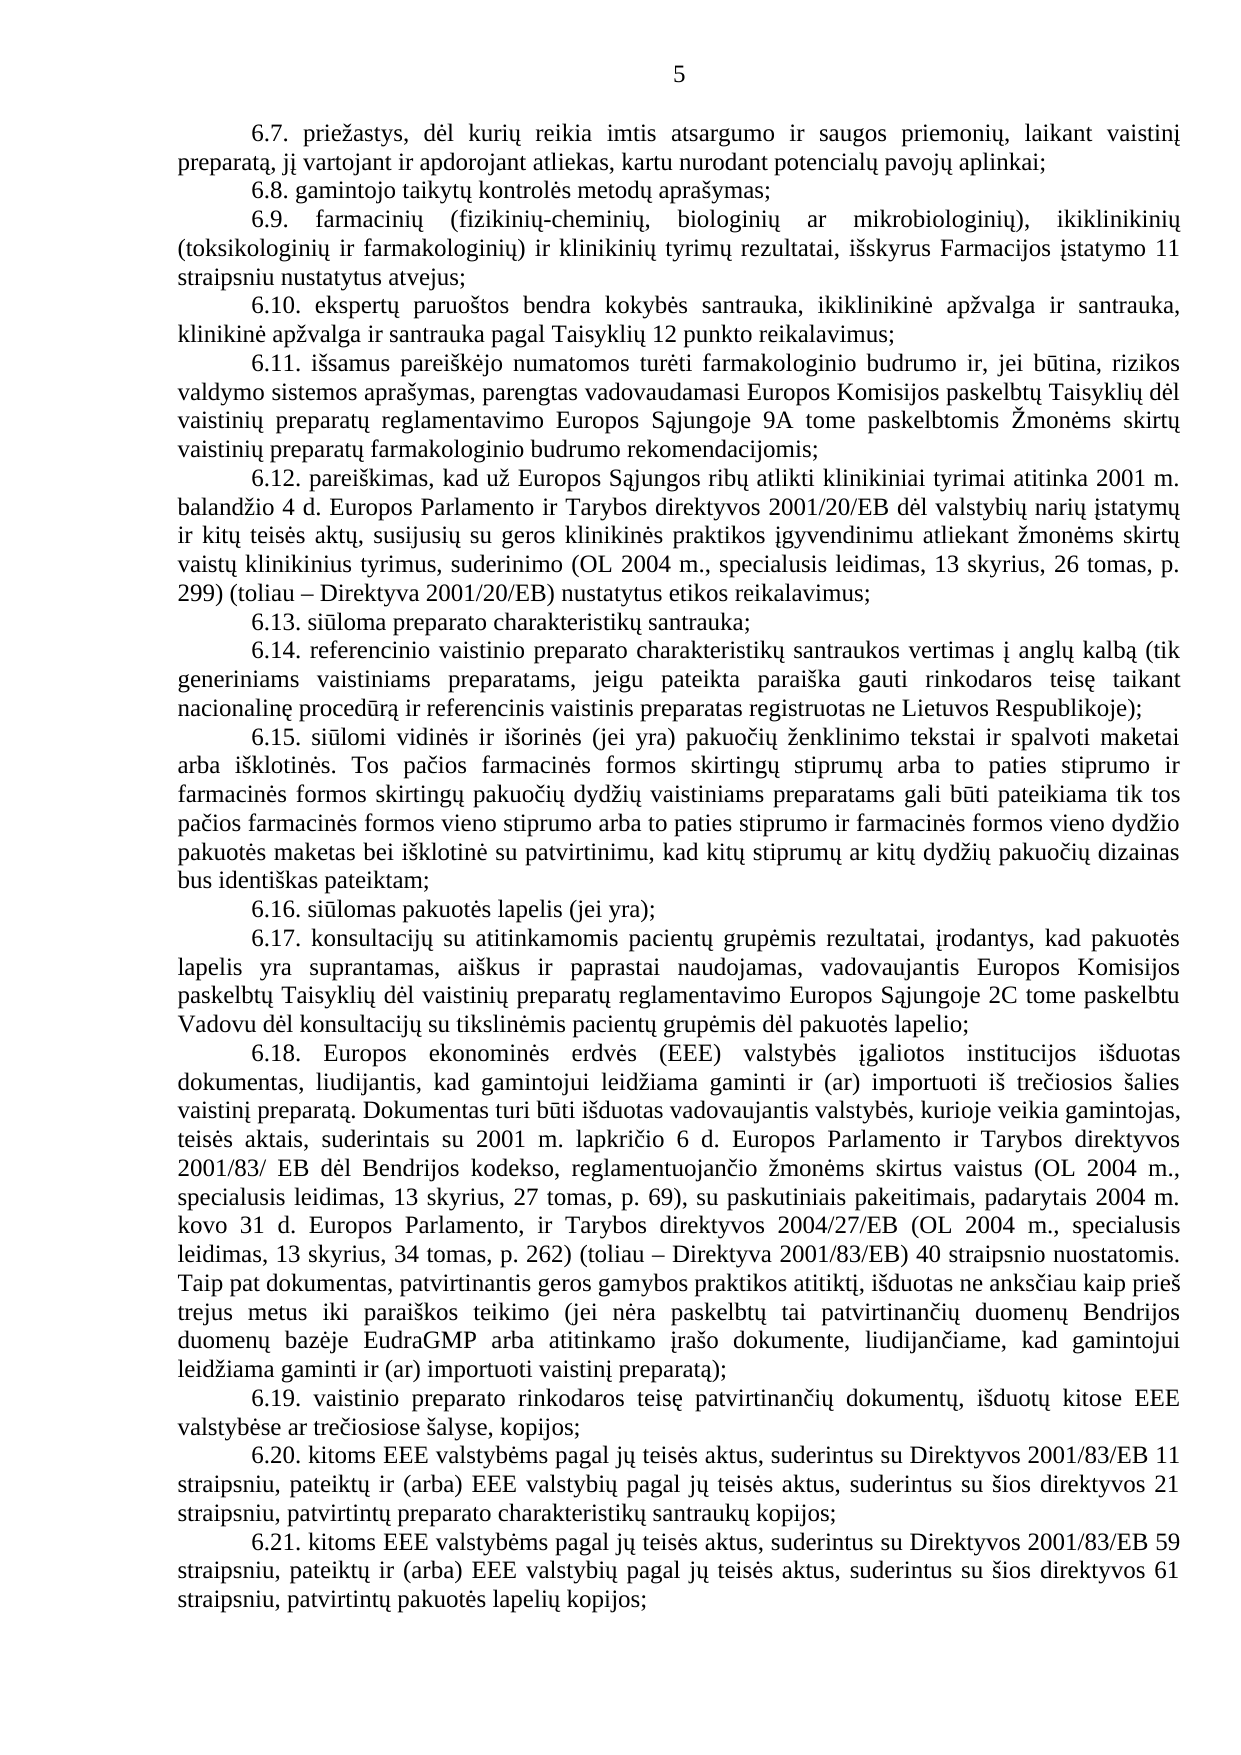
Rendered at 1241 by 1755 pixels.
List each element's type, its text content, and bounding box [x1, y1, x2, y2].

text 6.7. priežastys, dėl kurių reikia imtis atsargumo ir saugos priemonių, laikant vaistinį preparatą, jį vartojant ir apdorojant atliekas, kartu nurodant potencialų pavojų aplinkai; [177, 118, 1181, 176]
text 6.14. referencinio vaistinio preparato charakteristikų santraukos vertimas į anglų kalbą (tik generiniams vaistiniams preparatams, jeigu pateikta paraiška gauti rinkodaros teisę taikant nacionalinę procedūrą ir referencinis vaistinis preparatas registruotas ne Lietuvos Respublikoje); [177, 636, 1181, 722]
text 6.15. siūlomi vidinės ir išorinės (jei yra) pakuočių ženklinimo tekstai ir spalvoti maketai arba išklotinės. Tos pačios farmacinės formos skirtingų stiprumų arba to paties stiprumo ir farmacinės formos skirtingų pakuočių dydžių vaistiniams preparatams gali būti pateikiama tik tos pačios farmacinės formos vieno stiprumo arba to paties stiprumo ir farmacinės formos vieno dydžio pakuotės maketas bei išklotinė su patvirtinimu, kad kitų stiprumų ar kitų dydžių pakuočių dizainas bus identiškas pateiktam; [177, 722, 1181, 894]
text 6.8. gamintojo taikytų kontrolės metodų aprašymas; [177, 176, 1181, 204]
text 6.19. vaistinio preparato rinkodaros teisę patvirtinančių dokumentų, išduotų kitose EEE valstybėse ar trečiosiose šalyse, kopijos; [177, 1383, 1181, 1441]
text 6.16. siūlomas pakuotės lapelis (jei yra); [177, 894, 1181, 923]
text 6.17. konsultacijų su atitinkamomis pacientų grupėmis rezultatai, įrodantys, kad pakuotės lapelis yra suprantamas, aiškus ir paprastai naudojamas, vadovaujantis Europos Komisijos paskelbtų Taisyklių dėl vaistinių preparatų reglamentavimo Europos Sąjungoje 2C tome paskelbtu Vadovu dėl konsultacijų su tikslinėmis pacientų grupėmis dėl pakuotės lapelio; [177, 923, 1181, 1038]
text 6.21. kitoms EEE valstybėms pagal jų teisės aktus, suderintus su Direktyvos 2001/83/EB 59 straipsniu, pateiktų ir (arba) EEE valstybių pagal jų teisės aktus, suderintus su šios direktyvos 61 straipsniu, patvirtintų pakuotės lapelių kopijos; [177, 1527, 1181, 1613]
text 6.12. pareiškimas, kad už Europos Sąjungos ribų atlikti klinikiniai tyrimai atitinka 2001 m. balandžio 4 d. Europos Parlamento ir Tarybos direktyvos 2001/20/EB dėl valstybių narių įstatymų ir kitų teisės aktų, susijusių su geros klinikinės praktikos įgyvendinimu atliekant žmonėms skirtų vaistų klinikinius tyrimus, suderinimo (OL 2004 m., specialusis leidimas, 13 skyrius, 26 tomas, p. 299) (toliau – Direktyva 2001/20/EB) nustatytus etikos reikalavimus; [177, 463, 1181, 607]
text 6.18. Europos ekonominės erdvės (EEE) valstybės įgaliotos institucijos išduotas dokumentas, liudijantis, kad gamintojui leidžiama gaminti ir (ar) importuoti iš trečiosios šalies vaistinį preparatą. Dokumentas turi būti išduotas vadovaujantis valstybės, kurioje veikia gamintojas, teisės aktais, suderintais su 2001 m. lapkričio 6 d. Europos Parlamento ir Tarybos direktyvos 2001/83/ EB dėl Bendrijos kodekso, reglamentuojančio žmonėms skirtus vaistus (OL 2004 m., specialusis leidimas, 13 skyrius, 27 tomas, p. 69), su paskutiniais pakeitimais, padarytais 2004 m. kovo 31 d. Europos Parlamento, ir Tarybos direktyvos 2004/27/EB (OL 2004 m., specialusis leidimas, 13 skyrius, 34 tomas, p. 262) (toliau – Direktyva 2001/83/EB) 40 straipsnio nuostatomis. Taip pat dokumentas, patvirtinantis geros gamybos praktikos atitiktį, išduotas ne anksčiau kaip prieš trejus metus iki paraiškos teikimo (jei nėra paskelbtų tai patvirtinančių duomenų Bendrijos duomenų bazėje EudraGMP arba atitinkamo įrašo dokumente, liudijančiame, kad gamintojui leidžiama gaminti ir (ar) importuoti vaistinį preparatą); [177, 1038, 1181, 1383]
text 6.9. farmacinių (fizikinių-cheminių, biologinių ar mikrobiologinių), ikiklinikinių (toksikologinių ir farmakologinių) ir klinikinių tyrimų rezultatai, išskyrus Farmacijos įstatymo 11 straipsniu nustatytus atvejus; [177, 204, 1181, 291]
text 6.11. išsamus pareiškėjo numatomos turėti farmakologinio budrumo ir, jei būtina, rizikos valdymo sistemos aprašymas, parengtas vadovaudamasi Europos Komisijos paskelbtų Taisyklių dėl vaistinių preparatų reglamentavimo Europos Sąjungoje 9A tome paskelbtomis Žmonėms skirtų vaistinių preparatų farmakologinio budrumo rekomendacijomis; [177, 348, 1181, 463]
text 6.13. siūloma preparato charakteristikų santrauka; [177, 607, 1181, 636]
text 6.20. kitoms EEE valstybėms pagal jų teisės aktus, suderintus su Direktyvos 2001/83/EB 11 straipsniu, pateiktų ir (arba) EEE valstybių pagal jų teisės aktus, suderintus su šios direktyvos 21 straipsniu, patvirtintų preparato charakteristikų santraukų kopijos; [177, 1441, 1181, 1527]
text 6.10. ekspertų paruoštos bendra kokybės santrauka, ikiklinikinė apžvalga ir santrauka, klinikinė apžvalga ir santrauka pagal Taisyklių 12 punkto reikalavimus; [177, 291, 1181, 348]
